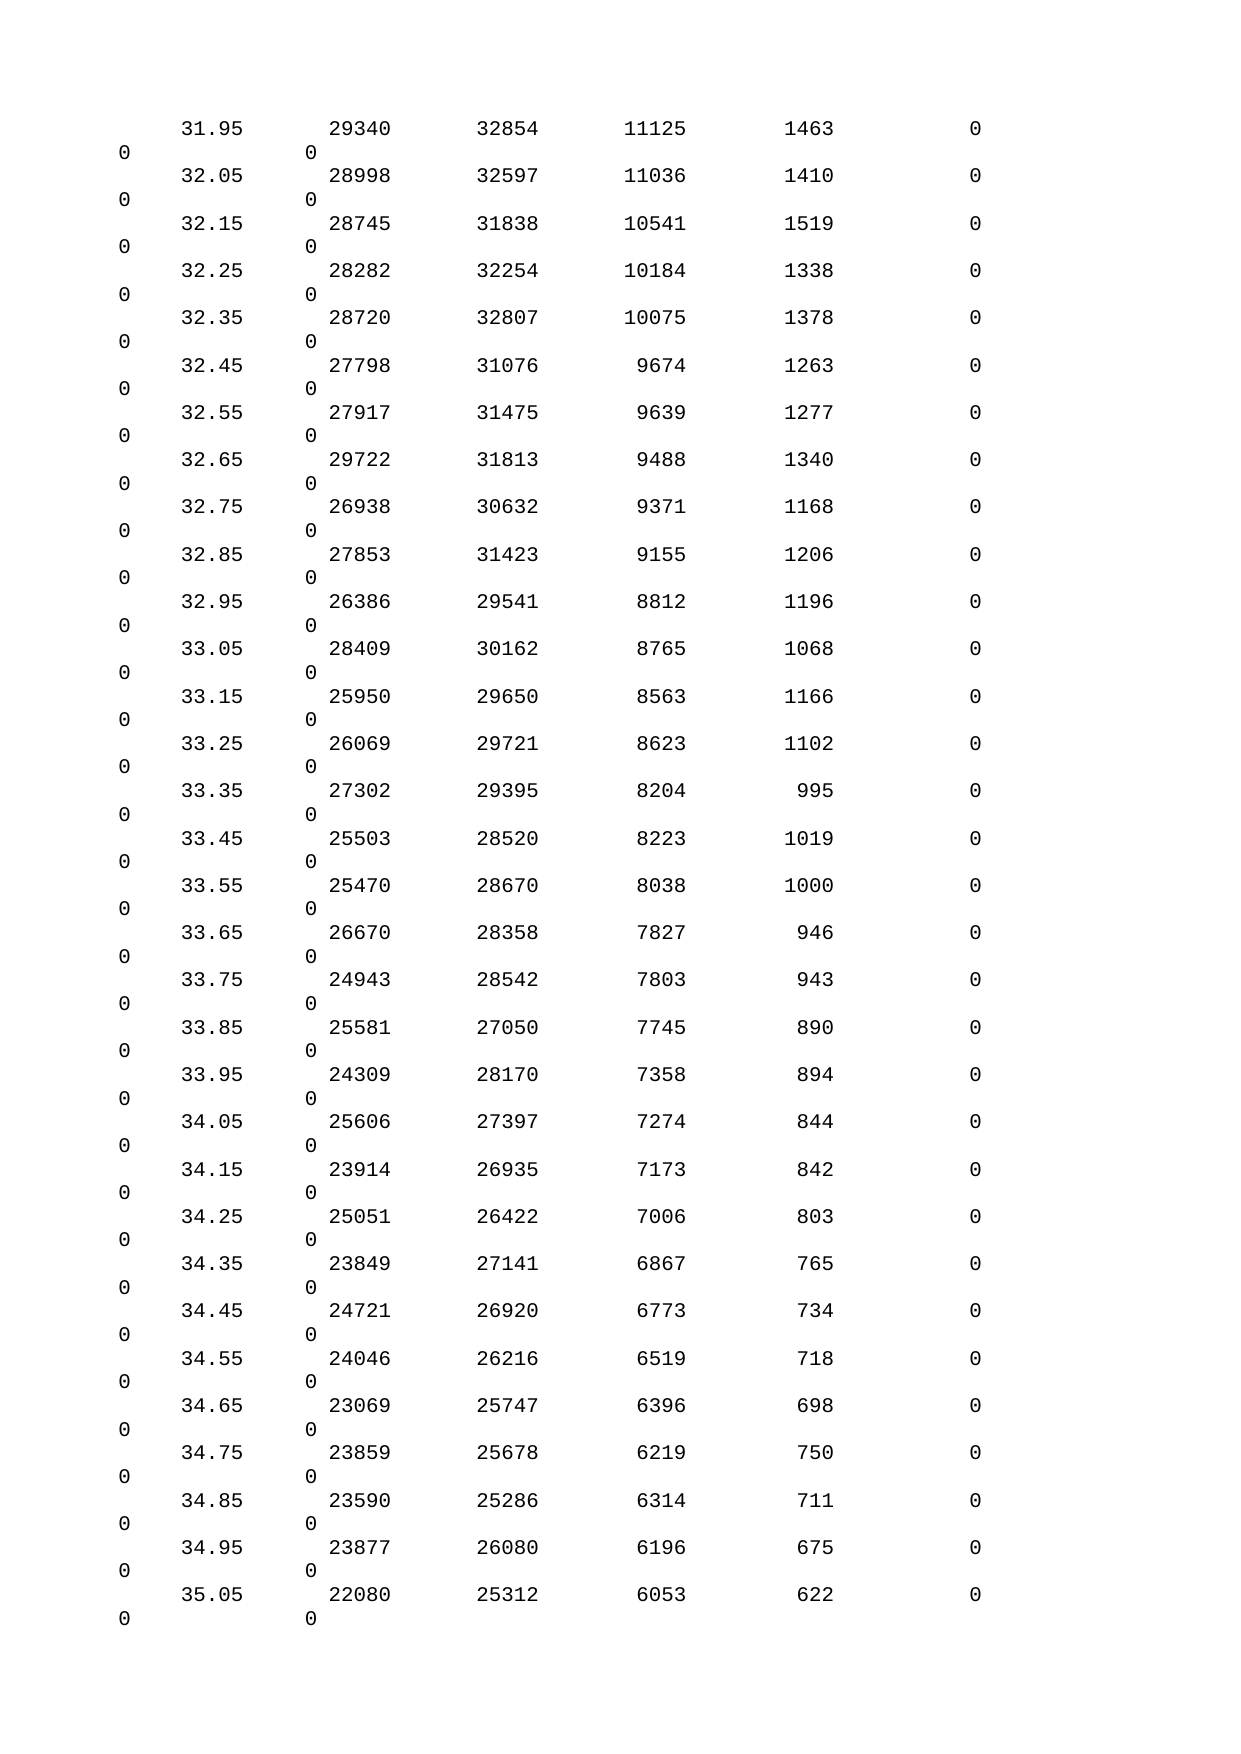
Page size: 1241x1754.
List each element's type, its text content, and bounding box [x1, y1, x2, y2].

text 31.95 29340 32854 11125 1463 0 0 0 [118, 118, 1122, 165]
text 33.35 27302 29395 8204 995 0 0 0 [118, 780, 1122, 827]
text 32.65 29722 31813 9488 1340 0 0 0 [118, 449, 1122, 496]
text 33.95 24309 28170 7358 894 0 0 0 [118, 1064, 1122, 1111]
text 34.85 23590 25286 6314 711 0 0 0 [118, 1489, 1122, 1537]
text 34.15 23914 26935 7173 842 0 0 0 [118, 1158, 1122, 1206]
text 32.55 27917 31475 9639 1277 0 0 0 [118, 402, 1122, 449]
text 32.15 28745 31838 10541 1519 0 0 0 [118, 213, 1122, 260]
text 34.45 24721 26920 6773 734 0 0 0 [118, 1300, 1122, 1348]
text 34.65 23069 25747 6396 698 0 0 0 [118, 1395, 1122, 1442]
text 32.35 28720 32807 10075 1378 0 0 0 [118, 307, 1122, 354]
text 33.75 24943 28542 7803 943 0 0 0 [118, 969, 1122, 1017]
text 32.85 27853 31423 9155 1206 0 0 0 [118, 544, 1122, 591]
text 34.05 25606 27397 7274 844 0 0 0 [118, 1111, 1122, 1158]
text 33.85 25581 27050 7745 890 0 0 0 [118, 1017, 1122, 1064]
text 33.65 26670 28358 7827 946 0 0 0 [118, 922, 1122, 969]
text 32.05 28998 32597 11036 1410 0 0 0 [118, 165, 1122, 213]
text 33.15 25950 29650 8563 1166 0 0 0 [118, 686, 1122, 733]
text 34.25 25051 26422 7006 803 0 0 0 [118, 1206, 1122, 1253]
text 32.75 26938 30632 9371 1168 0 0 0 [118, 496, 1122, 544]
text 33.05 28409 30162 8765 1068 0 0 0 [118, 638, 1122, 686]
text 34.95 23877 26080 6196 675 0 0 0 [118, 1537, 1122, 1584]
text 33.25 26069 29721 8623 1102 0 0 0 [118, 733, 1122, 780]
text 35.05 22080 25312 6053 622 0 0 0 [118, 1584, 1122, 1631]
text 32.25 28282 32254 10184 1338 0 0 0 [118, 260, 1122, 307]
text 34.75 23859 25678 6219 750 0 0 0 [118, 1442, 1122, 1489]
text 34.55 24046 26216 6519 718 0 0 0 [118, 1348, 1122, 1395]
text 33.45 25503 28520 8223 1019 0 0 0 [118, 827, 1122, 875]
text 33.55 25470 28670 8038 1000 0 0 0 [118, 875, 1122, 922]
text 34.35 23849 27141 6867 765 0 0 0 [118, 1253, 1122, 1300]
text 32.95 26386 29541 8812 1196 0 0 0 [118, 591, 1122, 638]
text 32.45 27798 31076 9674 1263 0 0 0 [118, 354, 1122, 402]
